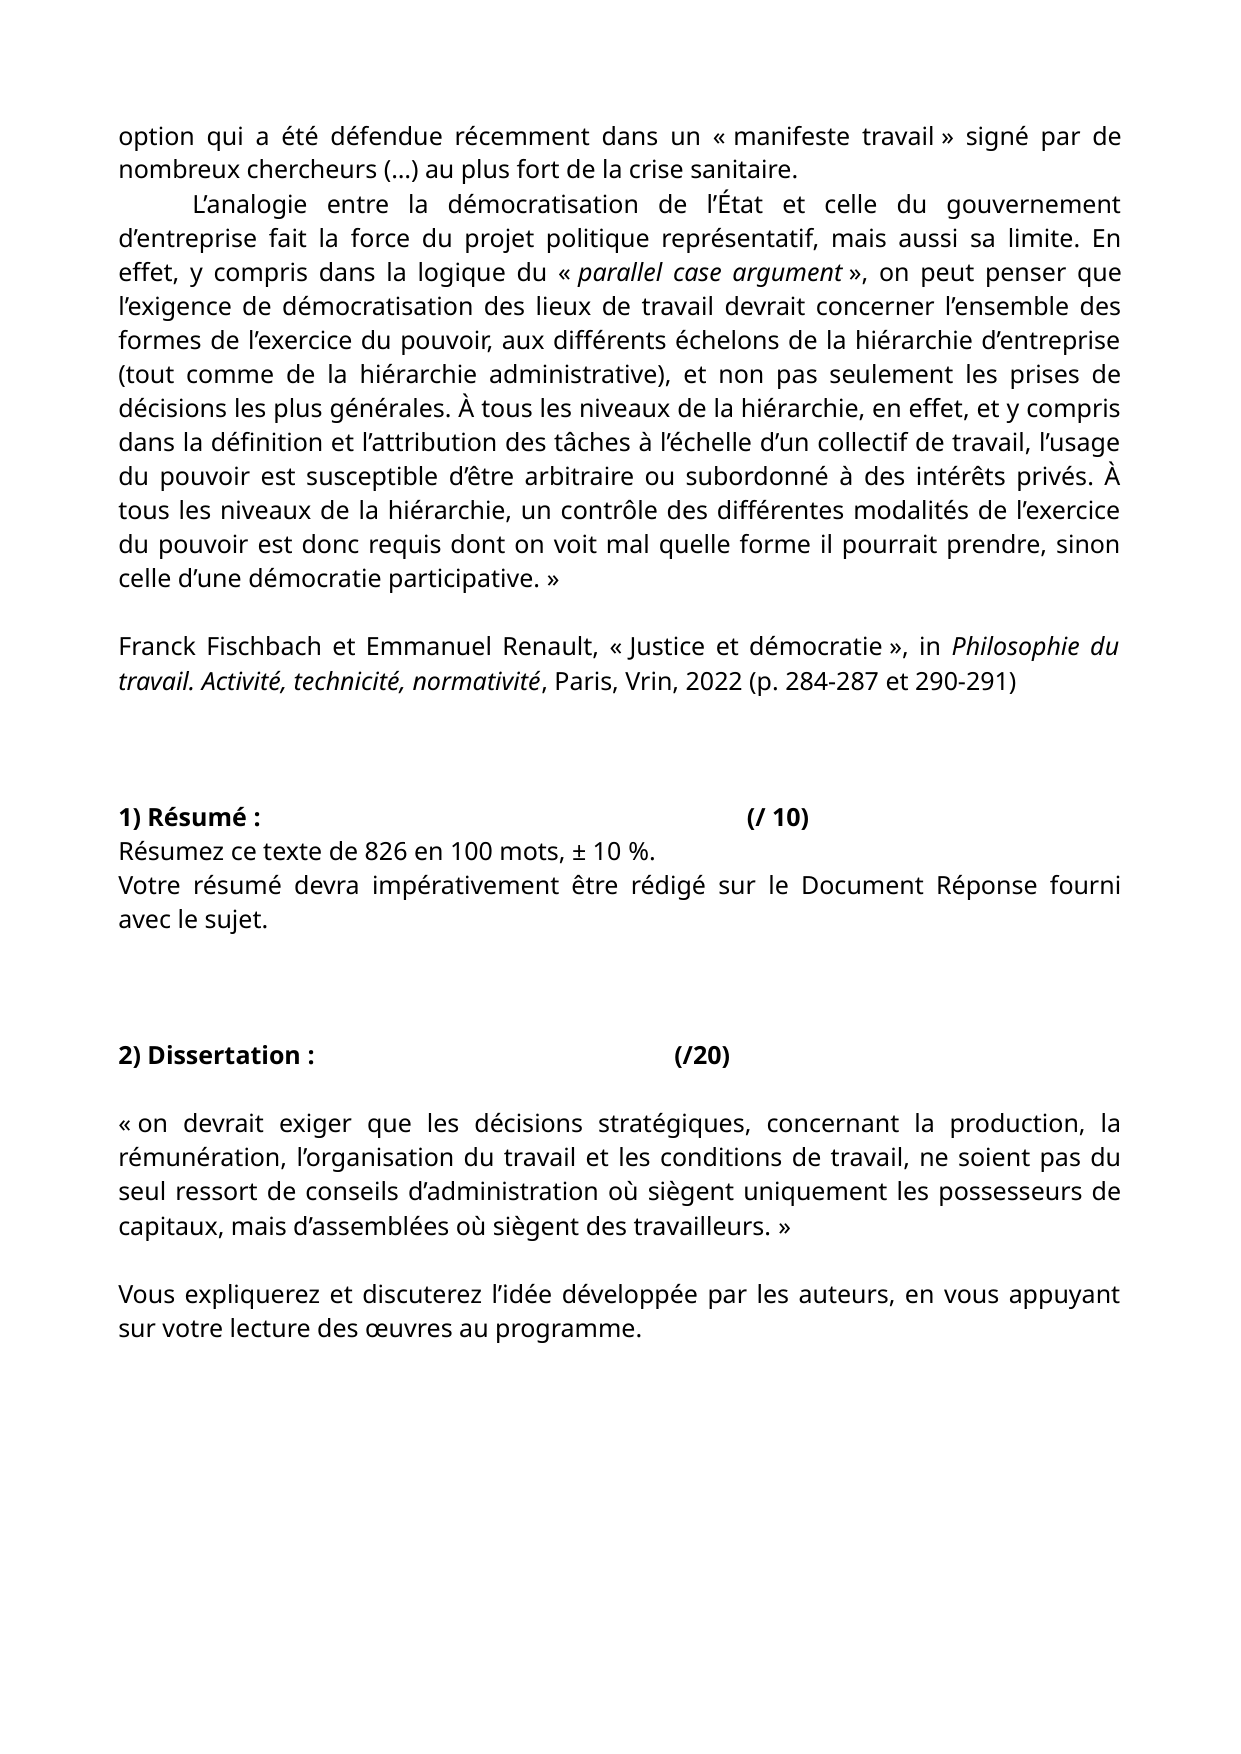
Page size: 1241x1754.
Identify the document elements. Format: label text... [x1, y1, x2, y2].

text Franck Fischbach et Emmanuel Renault, « Justice et démocratie », in Philosophie du travail. Activité, technicité, normativité, Paris, Vrin, 2022 (p. 284-287 et 290-291) [118, 629, 1122, 697]
text Votre résumé devra impérativement être rédigé sur le Document Réponse fourni avec le sujet. [118, 867, 1122, 936]
text L’analogie entre la démocratisation de l’État et celle du gouvernement d’entreprise fait la force du projet politique représentatif, mais aussi sa limite. En effet, y compris dans la logique du « parallel case argument », on peut penser que l’exigence de démocratisation des lieux de travail devrait concerner l’ensemble des formes de l’exercice du pouvoir, aux différents échelons de la hiérarchie d’entreprise (tout comme de la hiérarchie administrative), et non pas seulement les prises de décisions les plus générales. À tous les niveaux de la hiérarchie, en effet, et y compris dans la définition et l’attribution des tâches à l’échelle d’un collectif de travail, l’usage du pouvoir est susceptible d’être arbitraire ou subordonné à des intérêts privés. À tous les niveaux de la hiérarchie, un contrôle des différentes modalités de l’exercice du pouvoir est donc requis dont on voit mal quelle forme il pourrait prendre, sinon celle d’une démocratie participative. » [118, 186, 1122, 595]
text « on devrait exiger que les décisions stratégiques, concernant la production, la rémunération, l’organisation du travail et les conditions de travail, ne soient pas du seul ressort de conseils d’administration où siègent uniquement les possesseurs de capitaux, mais d’assemblées où siègent des travailleurs. » [118, 1106, 1122, 1242]
text Résumez ce texte de 826 en 100 mots, ± 10 %. [118, 833, 1122, 867]
text 2) Dissertation : (/20) [118, 1038, 1122, 1072]
text Vous expliquerez et discuterez l’idée développée par les auteurs, en vous appuyant sur votre lecture des œuvres au programme. [118, 1276, 1122, 1344]
text option qui a été défendue récemment dans un « manifeste travail » signé par de nombreux chercheurs (…) au plus fort de la crise sanitaire. [118, 118, 1122, 186]
text 1) Résumé : (/ 10) [118, 799, 1122, 833]
